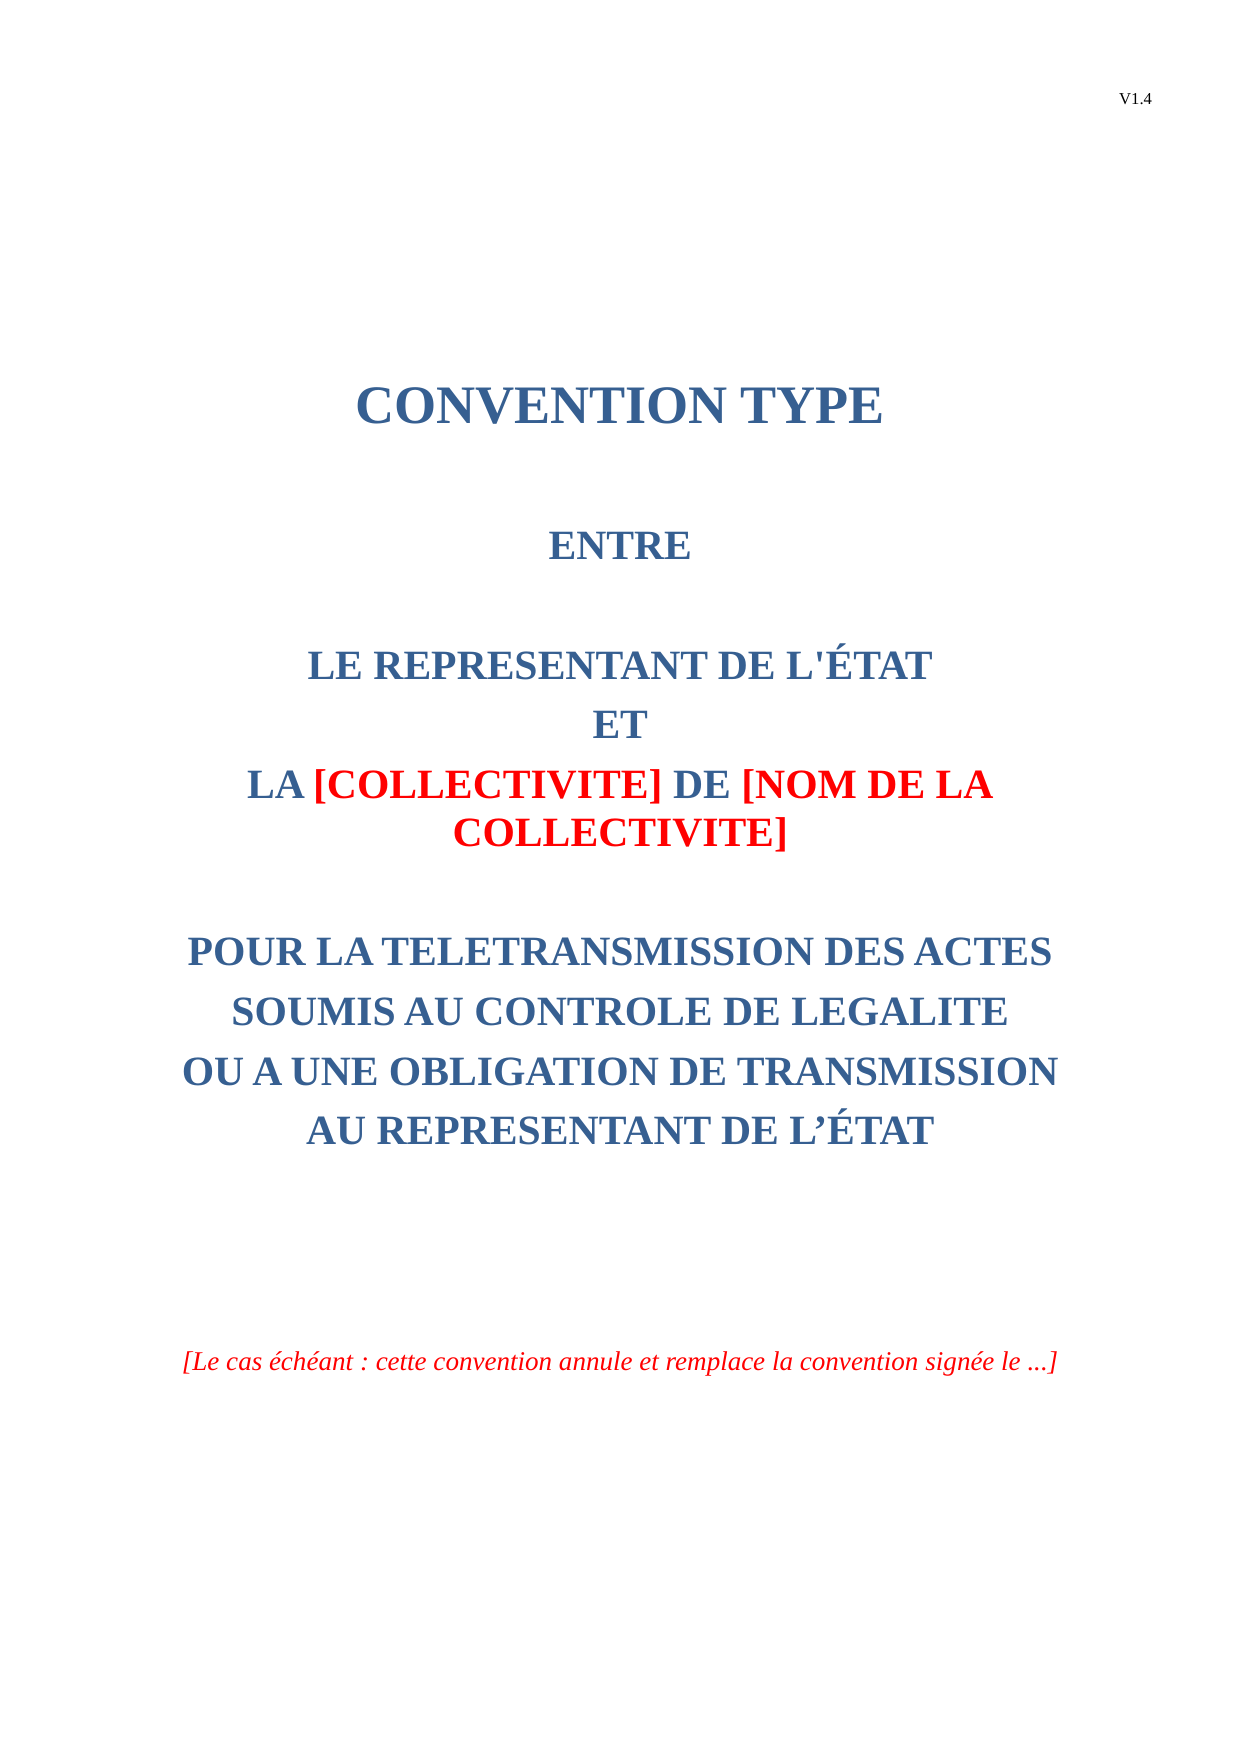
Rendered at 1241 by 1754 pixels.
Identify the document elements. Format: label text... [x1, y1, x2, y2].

text LE REPRESENTANT DE L'ÉTAT [88, 640, 1152, 688]
text ENTRE [88, 521, 1152, 569]
text CONVENTION TYPE [88, 373, 1152, 435]
text OU A UNE OBLIGATION DE TRANSMISSION [88, 1046, 1152, 1094]
text SOUMIS AU CONTROLE DE LEGALITE [88, 986, 1152, 1034]
text [Le cas échéant : cette convention annule et remplace la convention signée le ...] [88, 1344, 1152, 1376]
text POUR LA TELETRANSMISSION DES ACTES [88, 927, 1152, 975]
text AU REPRESENTANT DE L’ÉTAT [88, 1106, 1152, 1154]
text ET [88, 700, 1152, 748]
text V1.4 [88, 88, 1152, 108]
text LA [COLLECTIVITE] DE [NOM DE LA COLLECTIVITE] [88, 759, 1152, 855]
